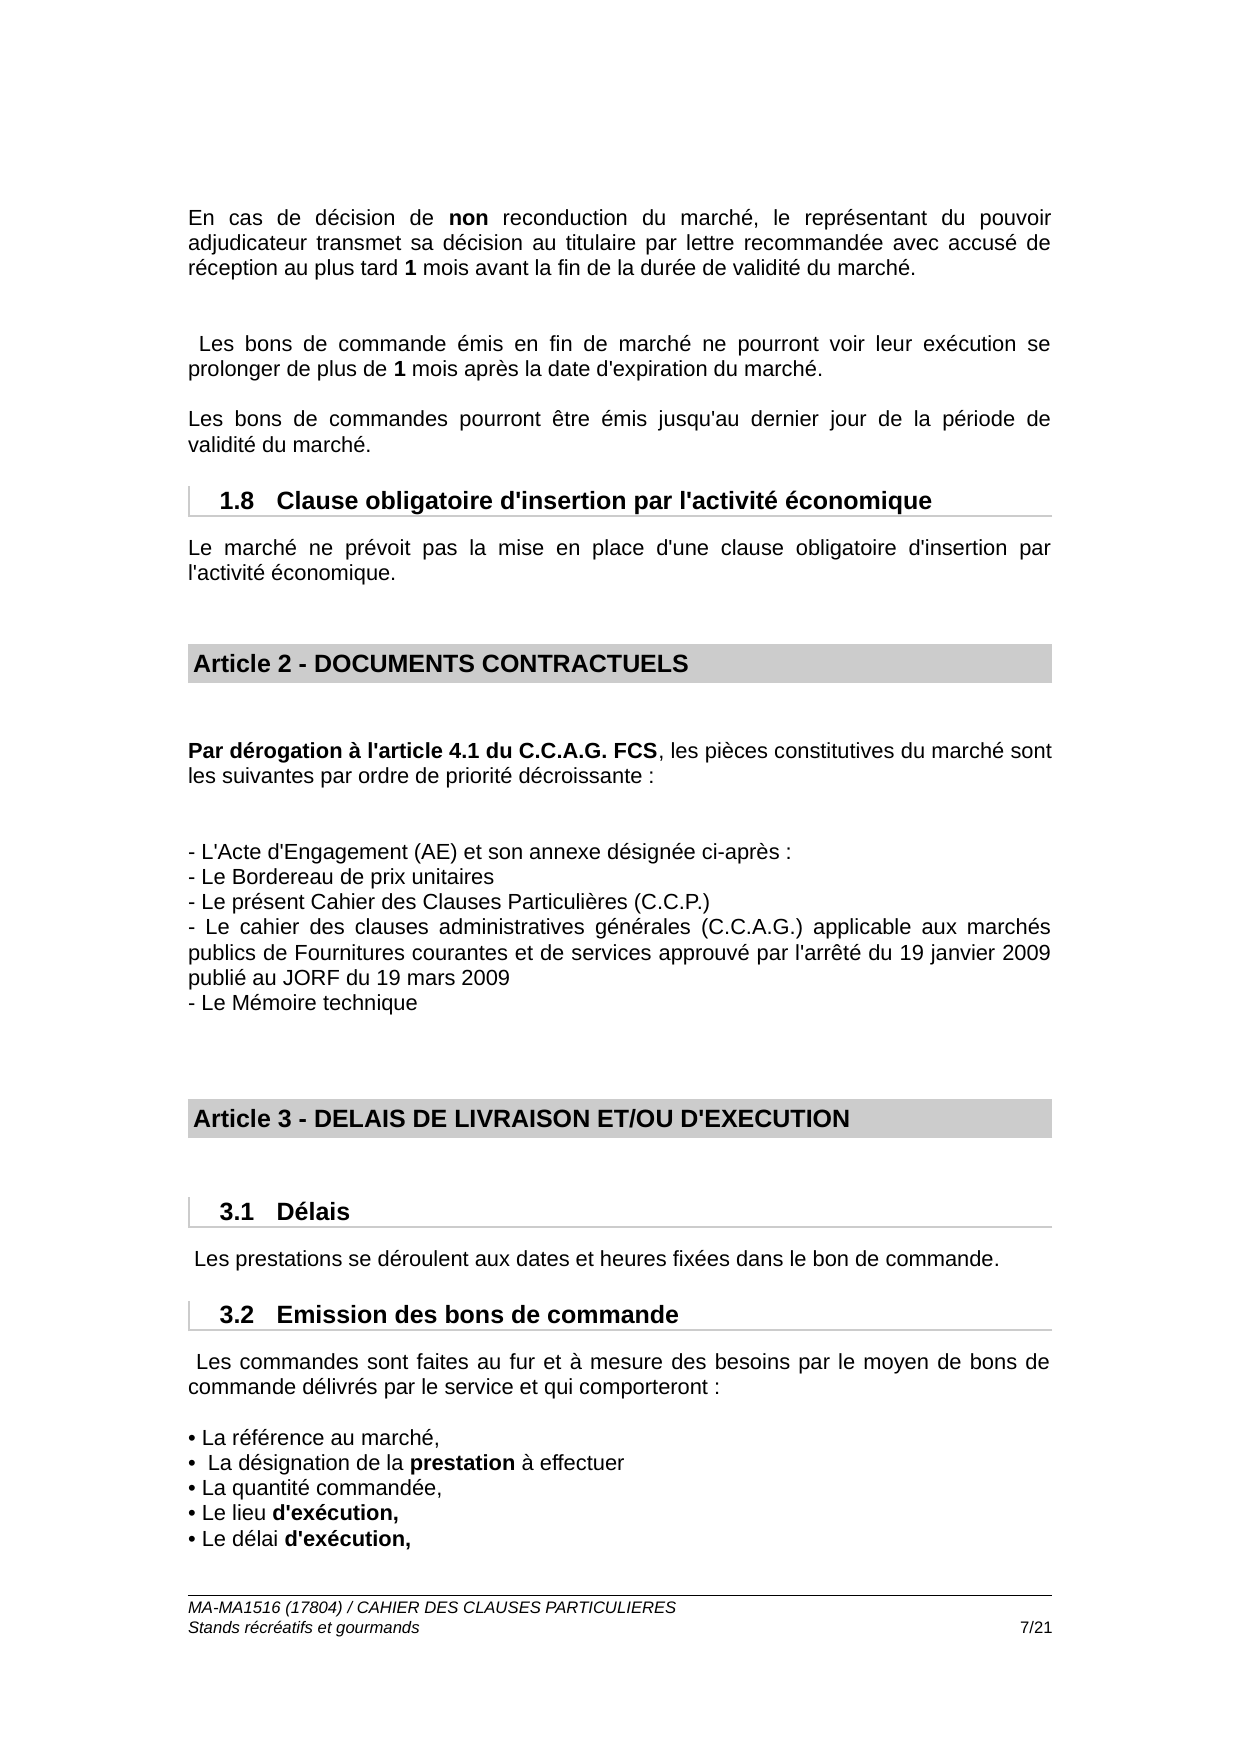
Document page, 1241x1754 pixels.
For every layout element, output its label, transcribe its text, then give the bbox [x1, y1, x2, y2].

text - Le Mémoire technique [188, 990, 1052, 1015]
text En cas de décision de non reconduction du marché, le représentant du pouvoir adjudicateur transmet sa décision au titulaire par lettre recommandée avec accusé de réception au plus tard 1 mois avant la fin de la durée de validité du marché. [188, 204, 1052, 280]
text Les prestations se déroulent aux dates et heures fixées dans le bon de commande. [188, 1246, 1052, 1271]
text Par dérogation à l'article 4.1 du C.C.A.G. FCS, les pièces constitutives du marché sont les suivantes par ordre de priorité décroissante : [188, 738, 1052, 788]
text • La désignation de la prestation à effectuer [188, 1450, 1052, 1475]
text Le marché ne prévoit pas la mise en place d'une clause obligatoire d'insertion par l'activité économique. [188, 535, 1052, 585]
text - L'Acte d'Engagement (AE) et son annexe désignée ci-après : [188, 839, 1052, 864]
subtitle DELAIS DE LIVRAISON ET/OU D'EXECUTION [190, 1102, 1050, 1136]
subtitle DOCUMENTS CONTRACTUELS [190, 646, 1050, 681]
text • La référence au marché, [188, 1425, 1052, 1450]
text - Le Bordereau de prix unitaires [188, 864, 1052, 889]
text Les bons de commande émis en fin de marché ne pourront voir leur exécution se prolonger de plus de 1 mois après la date d'expiration du marché. [188, 331, 1052, 381]
subtitle Clause obligatoire d'insertion par l'activité économique [190, 486, 1052, 515]
text • La quantité commandée, [188, 1475, 1052, 1500]
text • Le lieu d'exécution, [188, 1500, 1052, 1526]
text - Le présent Cahier des Clauses Particulières (C.C.P.) [188, 889, 1052, 914]
subtitle Emission des bons de commande [190, 1301, 1052, 1329]
text Les commandes sont faites au fur et à mesure des besoins par le moyen de bons de commande délivrés par le service et qui comporteront : [188, 1349, 1052, 1399]
text • Le délai d'exécution, [188, 1526, 1052, 1551]
text - Le cahier des clauses administratives générales (C.C.A.G.) applicable aux marchés publics de Fournitures courantes et de services approuvé par l'arrêté du 19 janvier 2009 publié au JORF du 19 mars 2009 [188, 914, 1052, 990]
text Les bons de commandes pourront être émis jusqu'au dernier jour de la période de validité du marché. [188, 406, 1052, 457]
subtitle Délais [190, 1197, 1052, 1226]
